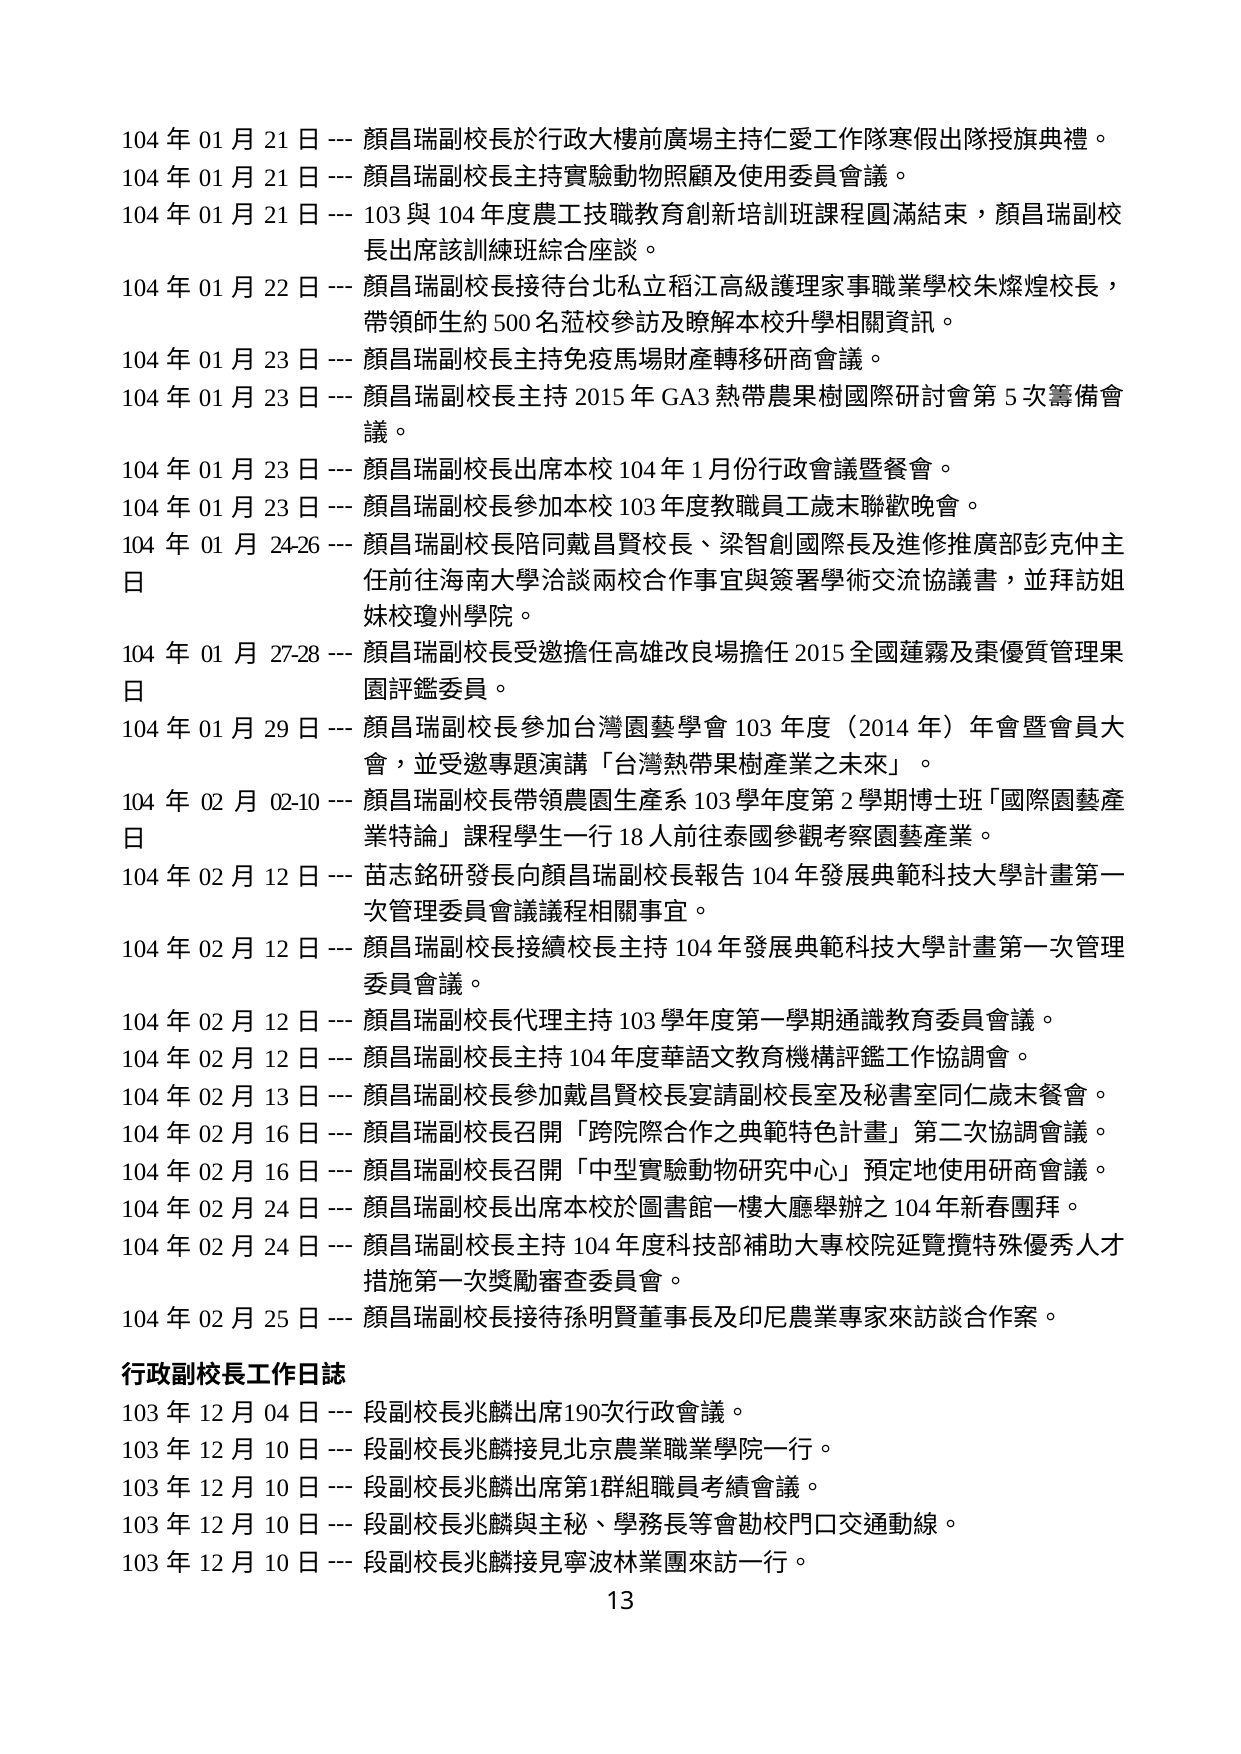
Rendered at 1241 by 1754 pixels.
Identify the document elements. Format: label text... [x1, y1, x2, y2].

table_cell --- [325, 339, 360, 377]
table_cell --- [325, 119, 360, 157]
table_cell --- [325, 1504, 360, 1542]
table_cell 104年01月23日 [118, 377, 325, 449]
table_cell 顏昌瑞副校長受邀擔任高雄改良場擔任2015全國蓮霧及棗優質管理果園評鑑委員。 [360, 633, 1128, 708]
table_cell --- [325, 1000, 360, 1038]
table_cell 104年01月21日 [118, 194, 325, 267]
table_cell --- [325, 780, 360, 855]
table_cell 顏昌瑞副校長出席本校於圖書館一樓大廳舉辦之104年新春團拜。 [360, 1188, 1128, 1225]
table_cell --- [325, 855, 360, 928]
table_cell --- [325, 633, 360, 708]
table_cell 104年01月23日 [118, 487, 325, 524]
table_cell 104年01月23日 [118, 449, 325, 487]
table_cell 103年12月10日 [118, 1429, 325, 1467]
table_cell --- [325, 377, 360, 449]
table_cell --- [325, 157, 360, 194]
table_cell --- [325, 1542, 360, 1579]
table_cell 104年02月12日 [118, 855, 325, 928]
table_cell 103年12月10日 [118, 1542, 325, 1579]
table_cell --- [325, 1113, 360, 1150]
table_cell --- [325, 1150, 360, 1188]
table_cell 104年01月21日 [118, 119, 325, 157]
table_cell 104年02月16日 [118, 1113, 325, 1150]
table_cell 顏昌瑞副校長出席本校104年1月份行政會議暨餐會。 [360, 449, 1128, 487]
table_cell 104年01月22日 [118, 267, 325, 339]
table_cell --- [325, 1075, 360, 1113]
table_cell 段副校長兆麟與主秘、學務長等會勘校門口交通動線。 [360, 1504, 1128, 1542]
table_cell 103年12月10日 [118, 1504, 325, 1542]
table_cell 104年01月27-28日 [118, 633, 325, 708]
table_cell --- [325, 1225, 360, 1298]
table_cell --- [325, 1429, 360, 1467]
table_cell 顏昌瑞副校長帶領農園生產系103學年度第2學期博士班「國際園藝產業特論」課程學生一行18人前往泰國參觀考察園藝產業。 [360, 780, 1128, 855]
table_cell 苗志銘研發長向顏昌瑞副校長報告104年發展典範科技大學計畫第一次管理委員會議議程相關事宜。 [360, 855, 1128, 928]
table_cell 104年02月12日 [118, 1000, 325, 1038]
table_cell --- [325, 708, 360, 780]
table_cell 顏昌瑞副校長主持104年度科技部補助大專校院延覽攬特殊優秀人才措施第一次獎勵審查委員會。 [360, 1225, 1128, 1298]
table_cell 104年02月25日 [118, 1298, 325, 1335]
table_cell 顏昌瑞副校長參加台灣園藝學會103 年度（2014 年）年會暨會員大會，並受邀專題演講「台灣熱帶果樹產業之未來」。 [360, 708, 1128, 780]
table_cell 104年01月23日 [118, 339, 325, 377]
table_cell 段副校長兆麟接見北京農業職業學院一行。 [360, 1429, 1128, 1467]
table_cell 段副校長兆麟出席190次行政會議。 [360, 1392, 1128, 1429]
table_cell 顏昌瑞副校長召開「跨院際合作之典範特色計畫」第二次協調會議。 [360, 1113, 1128, 1150]
table_cell 顏昌瑞副校長於行政大樓前廣場主持仁愛工作隊寒假出隊授旗典禮。 [360, 119, 1128, 157]
table_cell --- [325, 449, 360, 487]
table_cell --- [325, 928, 360, 1000]
table_cell 104年02月02-10日 [118, 780, 325, 855]
table_cell 104年01月21日 [118, 157, 325, 194]
table_cell 顏昌瑞副校長主持104年度華語文教育機構評鑑工作協調會。 [360, 1038, 1128, 1075]
table_cell --- [325, 1392, 360, 1429]
table_cell 段副校長兆麟接見寧波林業團來訪一行。 [360, 1542, 1128, 1579]
table_cell --- [325, 267, 360, 339]
table_cell 104年01月24-26日 [118, 524, 325, 633]
table_cell 顏昌瑞副校長接待孫明賢董事長及印尼農業專家來訪談合作案。 [360, 1298, 1128, 1335]
table_cell --- [325, 194, 360, 267]
table_cell --- [325, 524, 360, 633]
table_cell 104年02月13日 [118, 1075, 325, 1113]
table_cell --- [325, 1298, 360, 1335]
table_cell 顏昌瑞副校長主持免疫馬場財產轉移研商會議。 [360, 339, 1128, 377]
table_cell 顏昌瑞副校長接續校長主持104年發展典範科技大學計畫第一次管理委員會議。 [360, 928, 1128, 1000]
table_cell 顏昌瑞副校長主持實驗動物照顧及使用委員會議。 [360, 157, 1128, 194]
table_cell 段副校長兆麟出席第1群組職員考績會議。 [360, 1467, 1128, 1504]
table_cell --- [325, 1038, 360, 1075]
table_cell --- [325, 487, 360, 524]
table_cell 104年02月24日 [118, 1225, 325, 1298]
table_cell --- [325, 1188, 360, 1225]
table_cell 顏昌瑞副校長陪同戴昌賢校長、梁智創國際長及進修推廣部彭克仲主任前往海南大學洽談兩校合作事宜與簽署學術交流協議書，並拜訪姐妹校瓊州學院。 [360, 524, 1128, 633]
table_cell --- [325, 1467, 360, 1504]
table_cell 顏昌瑞副校長參加本校103年度教職員工歲末聯歡晚會。 [360, 487, 1128, 524]
table_cell 顏昌瑞副校長主持2015年GA3熱帶農果樹國際研討會第5次籌備會議。 [360, 377, 1128, 449]
table_cell 顏昌瑞副校長參加戴昌賢校長宴請副校長室及秘書室同仁歲末餐會。 [360, 1075, 1128, 1113]
table_cell 104年02月16日 [118, 1150, 325, 1188]
table_cell 104年02月12日 [118, 1038, 325, 1075]
table_cell 103年12月10日 [118, 1467, 325, 1504]
table_cell 104年02月24日 [118, 1188, 325, 1225]
table_cell 103與104年度農工技職教育創新培訓班課程圓滿結束，顏昌瑞副校長出席該訓練班綜合座談。 [360, 194, 1128, 267]
table_cell 顏昌瑞副校長接待台北私立稻江高級護理家事職業學校朱燦煌校長，帶領師生約500名蒞校參訪及瞭解本校升學相關資訊。 [360, 267, 1128, 339]
table_cell 104年01月29日 [118, 708, 325, 780]
table_cell 顏昌瑞副校長代理主持103學年度第一學期通識教育委員會議。 [360, 1000, 1128, 1038]
table_cell 103年12月04日 [118, 1392, 325, 1429]
table_cell 104年02月12日 [118, 928, 325, 1000]
table_cell 行政副校長工作日誌 [118, 1335, 1128, 1392]
table_cell 顏昌瑞副校長召開「中型實驗動物研究中心」預定地使用研商會議。 [360, 1150, 1128, 1188]
